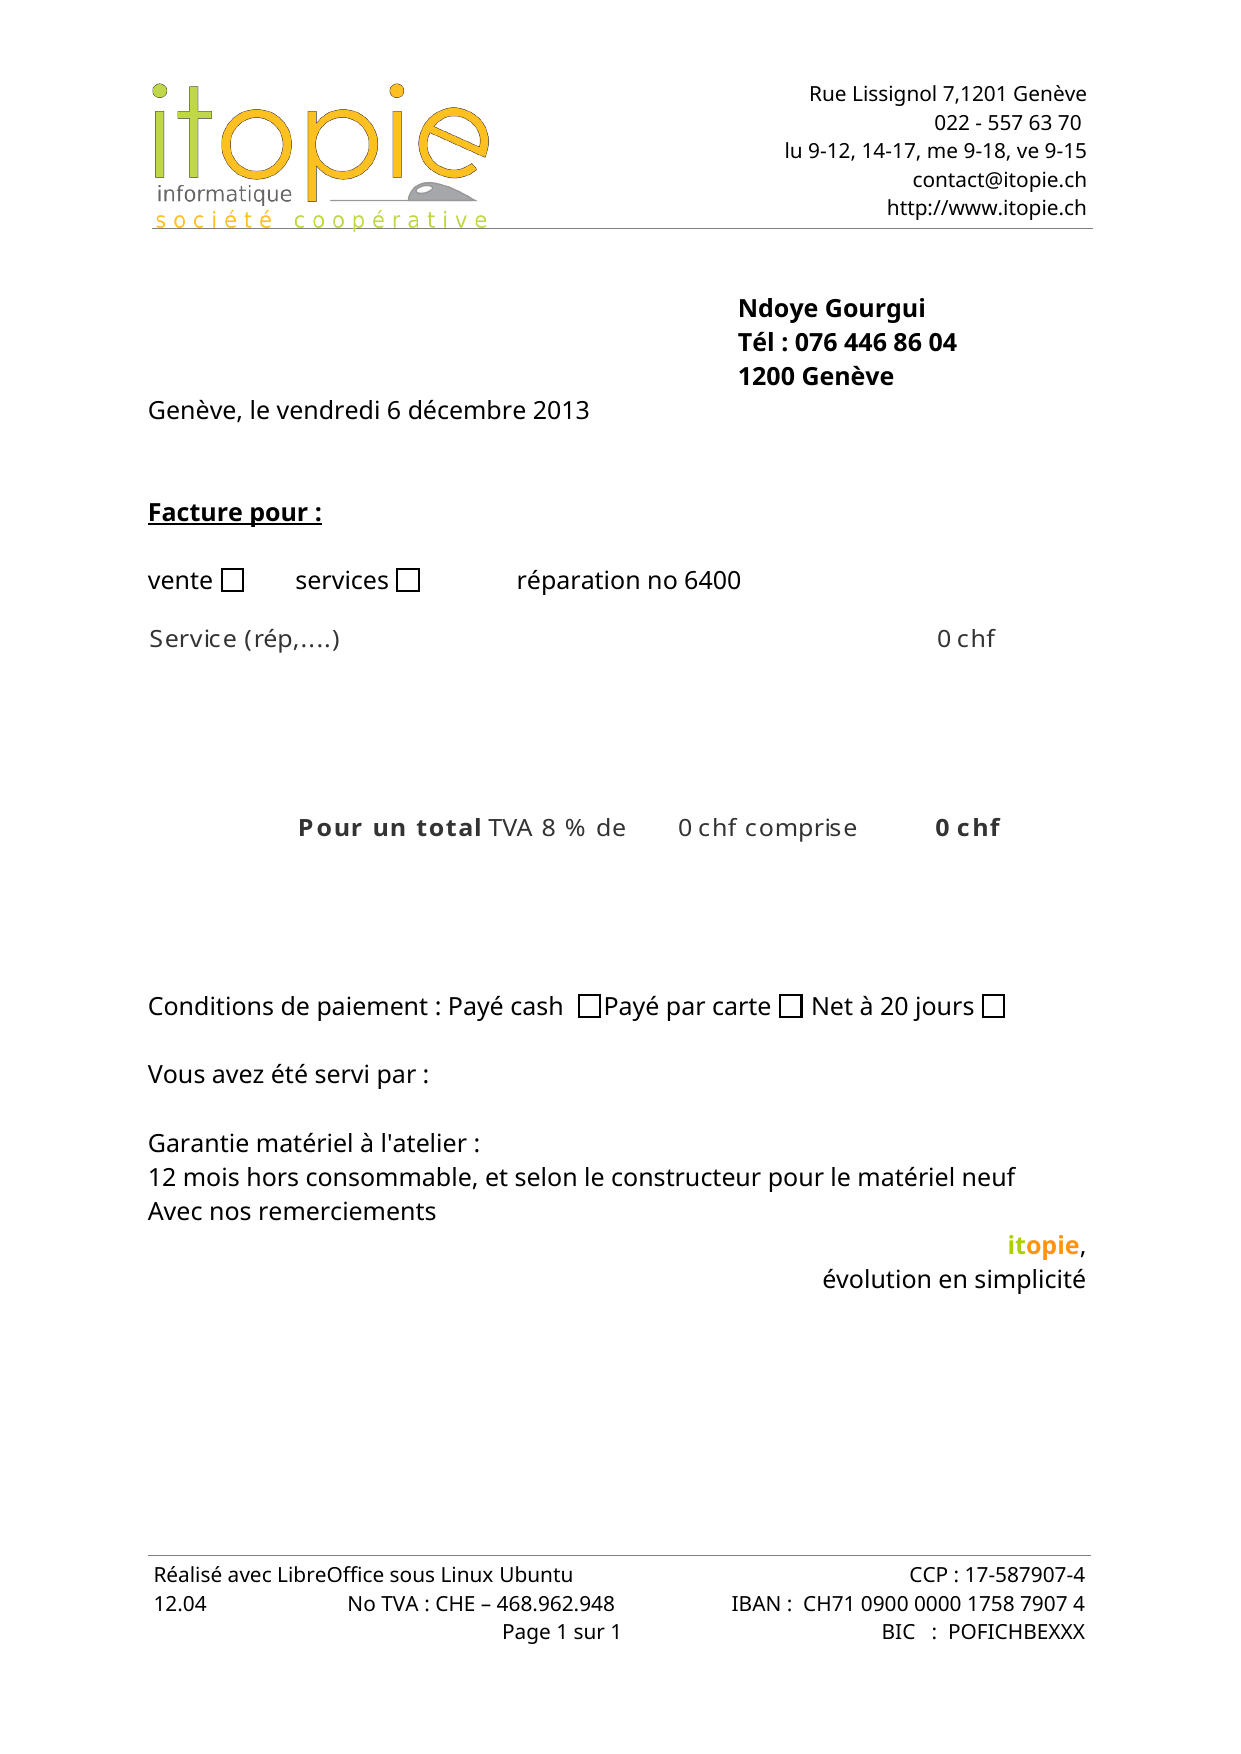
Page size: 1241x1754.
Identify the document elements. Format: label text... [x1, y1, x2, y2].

text itopie, [148, 1227, 1093, 1262]
text vente services réparation no 6400 [148, 563, 1093, 597]
text Vous avez été servi par : [148, 1057, 1093, 1091]
text évolution en simplicité [148, 1262, 1093, 1296]
text 1200 Genève [148, 358, 1093, 392]
text Facture pour : [148, 495, 1093, 529]
text Tél : 076 446 86 04 [148, 324, 1093, 358]
text Avec nos remerciements [148, 1193, 1093, 1227]
text Garantie matériel à l'atelier : [148, 1125, 1093, 1159]
picture [138, 72, 500, 244]
text Ndoye Gourgui [148, 290, 1093, 324]
text Genève, le vendredi 6 décembre 2013 [148, 392, 1093, 427]
text 12 mois hors consommable, et selon le constructeur pour le matériel neuf [148, 1159, 1093, 1193]
text Conditions de paiement : Payé cash Payé par carte Net à 20 jours [148, 989, 1093, 1023]
